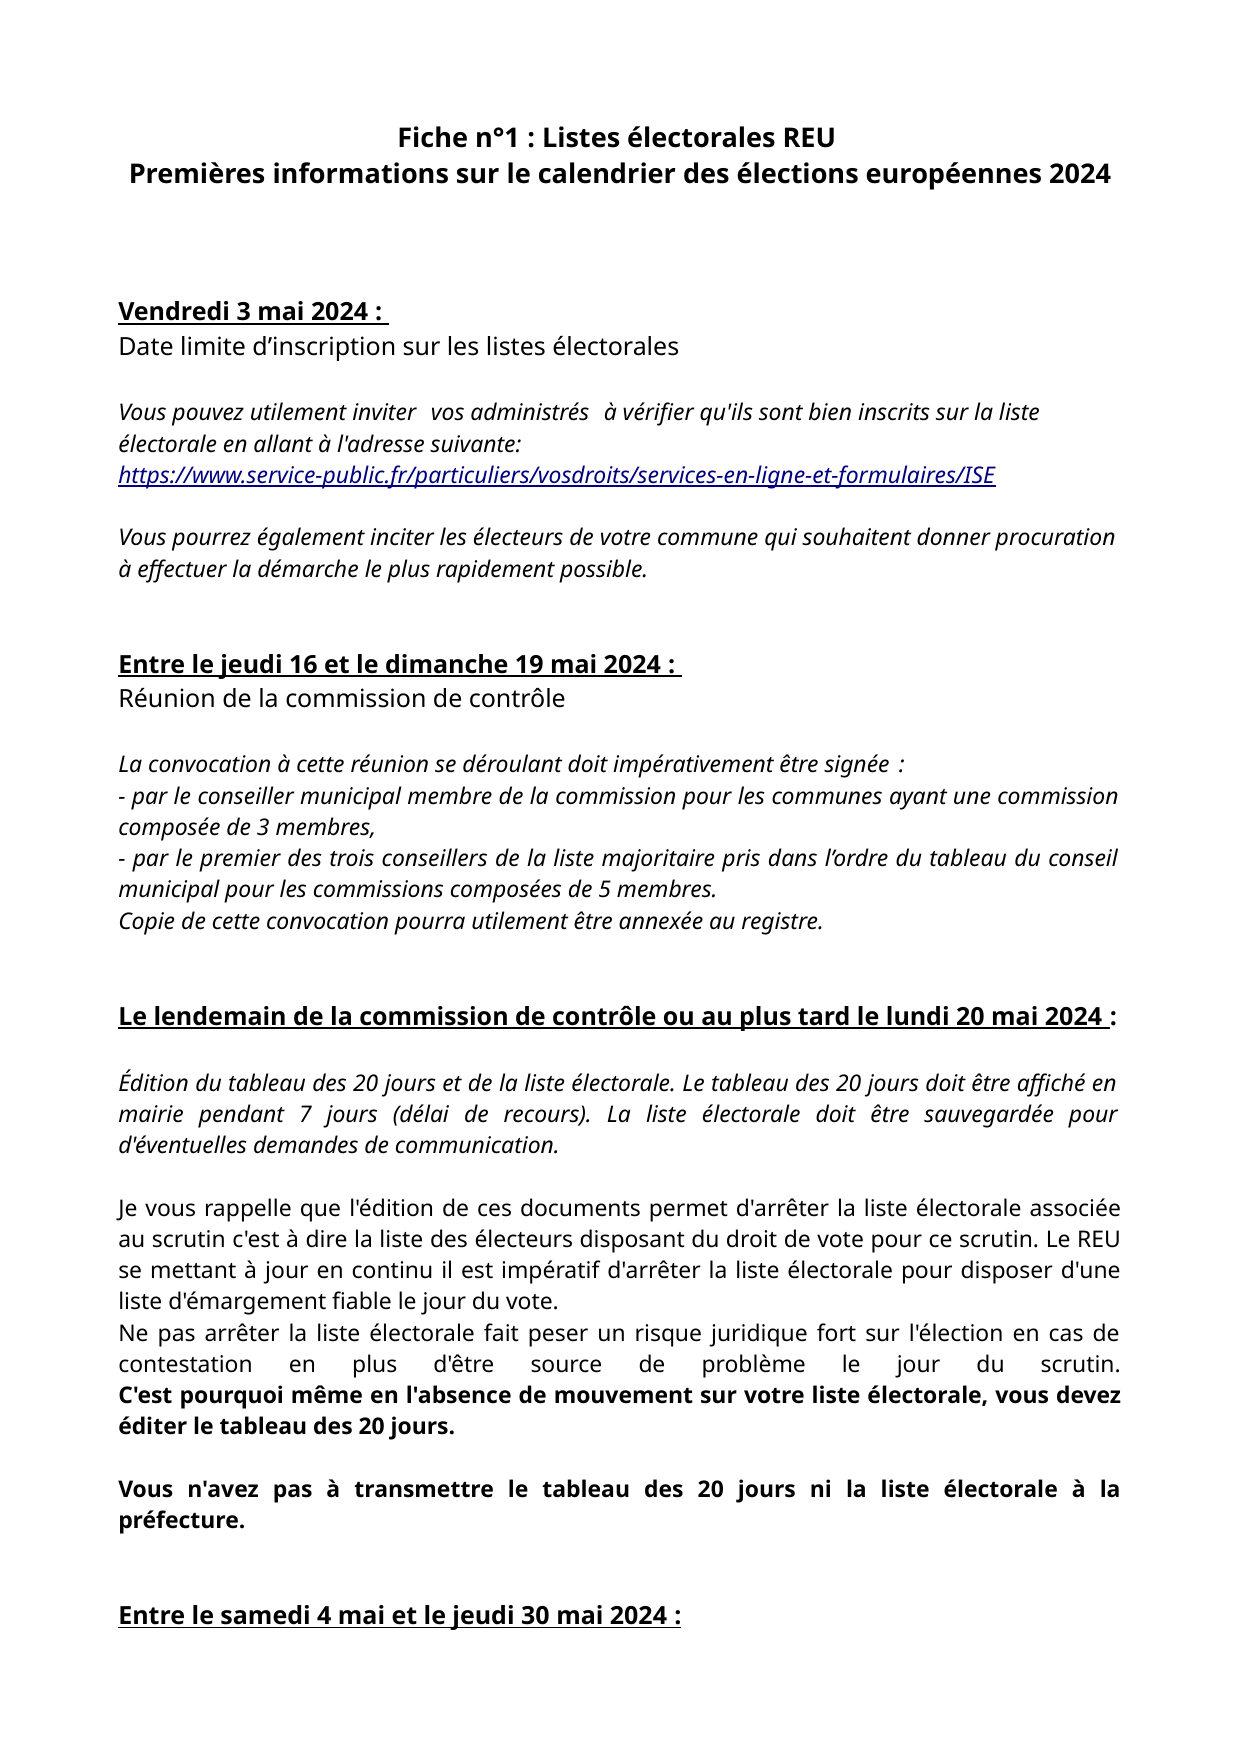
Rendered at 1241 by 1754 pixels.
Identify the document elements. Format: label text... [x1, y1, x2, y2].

text Réunion de la commission de contrôle [118, 680, 1122, 714]
text Vous n'avez pas à transmettre le tableau des 20 jours ni la liste électorale à la préfecture. [118, 1473, 1122, 1535]
text Ne pas arrêter la liste électorale fait peser un risque juridique fort sur l'élection en cas de contestation en plus d'être source de problème le jour du scrutin. C'est pourquoi même en l'absence de mouvement sur votre liste électorale, vous devez éditer le tableau des 20 jours. [118, 1317, 1122, 1442]
text Entre le jeudi 16 et le dimanche 19 mai 2024 : [118, 646, 1122, 680]
text Fiche n°1 : Listes électorales REU [118, 118, 1122, 155]
text Le lendemain de la commission de contrôle ou au plus tard le lundi 20 mai 2024 : [118, 998, 1122, 1032]
text Copie de cette convocation pourra utilement être annexée au registre. [118, 905, 1122, 936]
text Je vous rappelle que l'édition de ces documents permet d'arrêter la liste électorale associée au scrutin c'est à dire la liste des électeurs disposant du droit de vote pour ce scrutin. Le REU se mettant à jour en continu il est impératif d'arrêter la liste électorale pour disposer d'une liste d'émargement fiable le jour du vote. [118, 1192, 1122, 1317]
text Vous pouvez utilement inviter vos administrés à vérifier qu'ils sont bien inscrits sur la liste électorale en allant à l'adresse suivante: https://www.service-public.fr/particuliers/vosdroits/services-en-ligne-et-formulaires/ISE Vous pourrez également inciter les électeurs de votre commune qui souhaitent donner procuration à effectuer la démarche le plus rapidement possible. [118, 396, 1122, 584]
text Date limite d’inscription sur les listes électorales [118, 328, 1122, 362]
text - par le conseiller municipal membre de la commission pour les communes ayant une commission composée de 3 membres, [118, 780, 1122, 842]
text La convocation à cette réunion se déroulant doit impérativement être signée : [118, 748, 1122, 780]
text - par le premier des trois conseillers de la liste majoritaire pris dans l’ordre du tableau du conseil municipal pour les commissions composées de 5 membres. [118, 842, 1122, 905]
text Premières informations sur le calendrier des élections européennes 2024 [118, 155, 1122, 192]
text Édition du tableau des 20 jours et de la liste électorale. Le tableau des 20 jours doit être affiché en mairie pendant 7 jours (délai de recours). La liste électorale doit être sauvegardée pour d'éventuelles demandes de communication. [118, 1067, 1122, 1160]
text Vendredi 3 mai 2024 : [118, 294, 1122, 328]
text Entre le samedi 4 mai et le jeudi 30 mai 2024 : [118, 1598, 1122, 1632]
